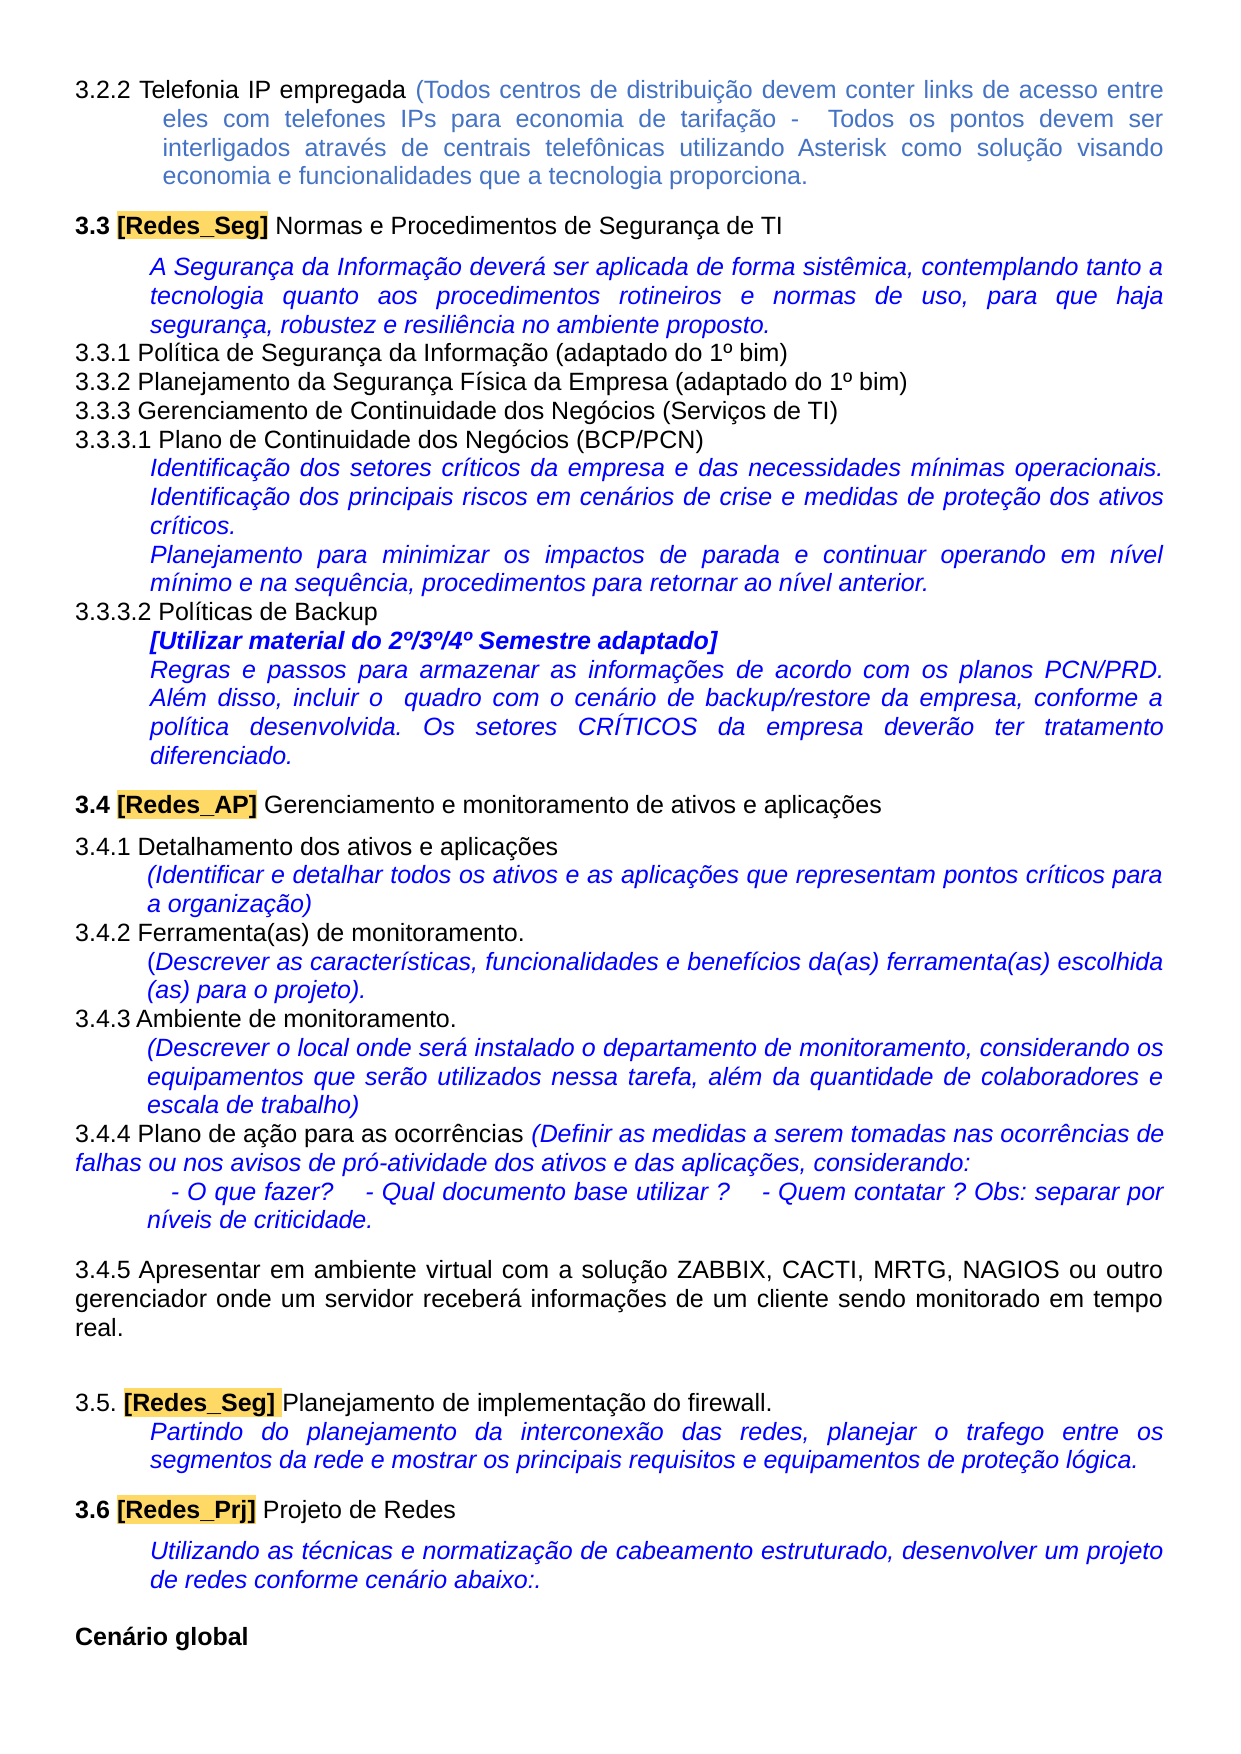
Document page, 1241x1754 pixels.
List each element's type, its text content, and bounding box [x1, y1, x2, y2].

text Identificação dos setores críticos da empresa e das necessidades mínimas operacionais. Identificação dos principais riscos em cenários de crise e medidas de proteção dos ativos críticos. [150, 453, 1165, 539]
text Cenário global [75, 1622, 1165, 1651]
text 3.2.2 Telefonia IP empregada (Todos centros de distribuição devem conter links de acesso entre eles com telefones IPs para economia de tarifação - Todos os pontos devem ser interligados através de centrais telefônicas utilizando Asterisk como solução visando economia e funcionalidades que a tecnologia proporciona. [75, 75, 1165, 190]
text 3.4.1 Detalhamento dos ativos e aplicações [75, 832, 1165, 860]
text - O que fazer? - Qual documento base utilizar ? - Quem contatar ? Obs: separar por níveis de criticidade. [147, 1177, 1165, 1234]
text 3.6 [Redes_Prj] Projeto de Redes [75, 1495, 1165, 1524]
text 3.4.5 Apresentar em ambiente virtual com a solução ZABBIX, CACTI, MRTG, NAGIOS ou outro gerenciador onde um servidor receberá informações de um cliente sendo monitorado em tempo real. [75, 1255, 1165, 1341]
text 3.5. [Redes_Seg] Planejamento de implementação do firewall. [75, 1388, 1165, 1417]
text 3.3.3.2 Políticas de Backup [75, 597, 1165, 626]
text 3.3.3.1 Plano de Continuidade dos Negócios (BCP/PCN) [75, 424, 1165, 453]
text (Descrever as características, funcionalidades e benefícios da(as) ferramenta(as) escolhida (as) para o projeto). [147, 947, 1165, 1004]
text 3.4.4 Plano de ação para as ocorrências (Definir as medidas a serem tomadas nas ocorrências de falhas ou nos avisos de pró-atividade dos ativos e das aplicações, considerando: [75, 1119, 1165, 1177]
text Planejamento para minimizar os impactos de parada e continuar operando em nível mínimo e na sequência, procedimentos para retornar ao nível anterior. [150, 539, 1165, 597]
text 3.3.2 Planejamento da Segurança Física da Empresa (adaptado do 1º bim) [75, 367, 1165, 396]
text A Segurança da Informação deverá ser aplicada de forma sistêmica, contemplando tanto a tecnologia quanto aos procedimentos rotineiros e normas de uso, para que haja segurança, robustez e resiliência no ambiente proposto. [150, 252, 1165, 338]
text (Descrever o local onde será instalado o departamento de monitoramento, considerando os equipamentos que serão utilizados nessa tarefa, além da quantidade de colaboradores e escala de trabalho) [147, 1033, 1165, 1119]
text 3.4.3 Ambiente de monitoramento. [75, 1004, 1165, 1033]
text 3.3.1 Política de Segurança da Informação (adaptado do 1º bim) [75, 338, 1165, 367]
text [Utilizar material do 2º/3º/4º Semestre adaptado] [150, 626, 1165, 654]
text (Identificar e detalhar todos os ativos e as aplicações que representam pontos críticos para a organização) [147, 860, 1165, 918]
text Utilizando as técnicas e normatização de cabeamento estruturado, desenvolver um projeto de redes conforme cenário abaixo:. [150, 1536, 1165, 1594]
text 3.3 [Redes_Seg] Normas e Procedimentos de Segurança de TI [75, 211, 1165, 239]
text Regras e passos para armazenar as informações de acordo com os planos PCN/PRD. Além disso, incluir o quadro com o cenário de backup/restore da empresa, conforme a política desenvolvida. Os setores CRÍTICOS da empresa deverão ter tratamento diferenciado. [150, 654, 1165, 769]
text 3.4.2 Ferramenta(as) de monitoramento. [75, 918, 1165, 947]
text 3.3.3 Gerenciamento de Continuidade dos Negócios (Serviços de TI) [75, 396, 1165, 424]
text Partindo do planejamento da interconexão das redes, planejar o trafego entre os segmentos da rede e mostrar os principais requisitos e equipamentos de proteção lógica. [150, 1417, 1165, 1474]
text 3.4 [Redes_AP] Gerenciamento e monitoramento de ativos e aplicações [75, 790, 1165, 819]
